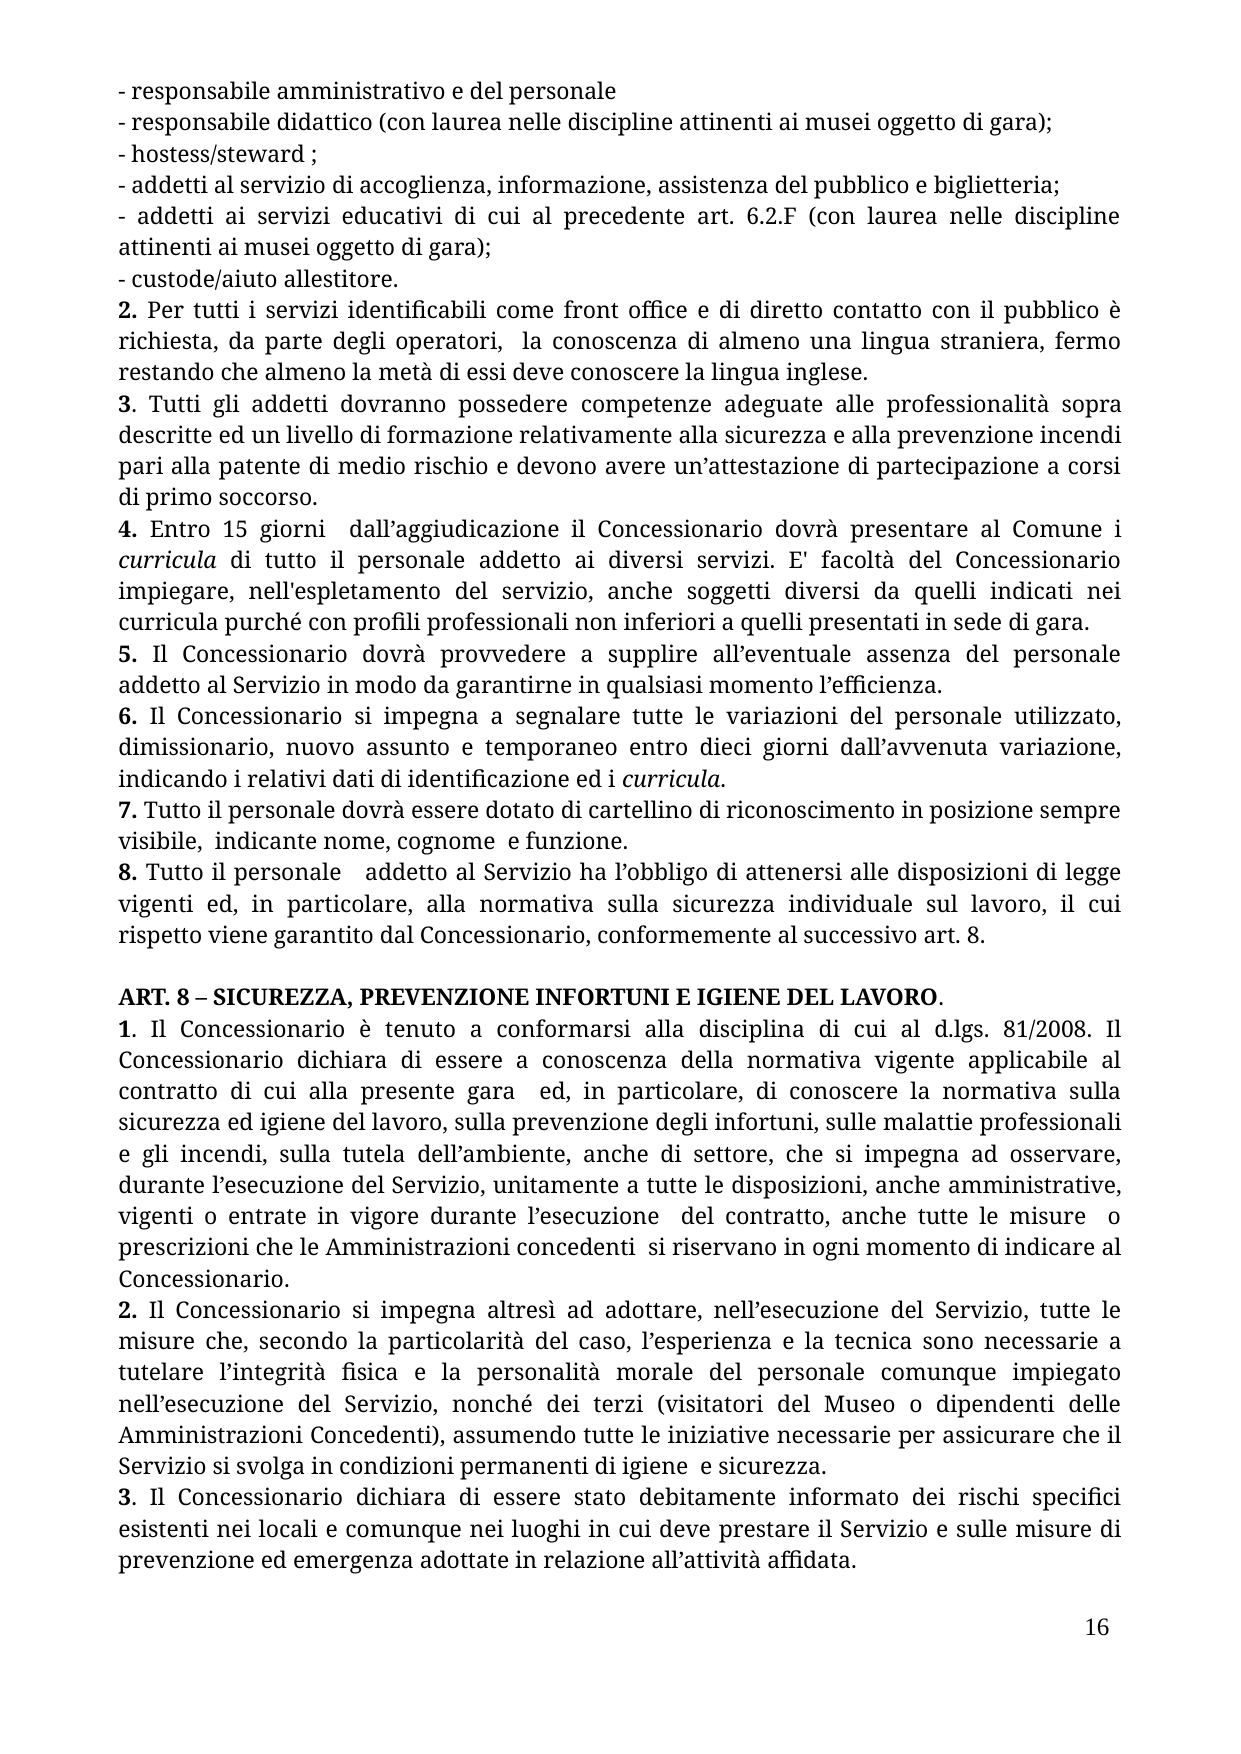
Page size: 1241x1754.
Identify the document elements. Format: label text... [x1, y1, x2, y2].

text - responsabile amministrativo e del personale [118, 75, 1123, 106]
text 7. Tutto il personale dovrà essere dotato di cartellino di riconoscimento in posizione sempre visibile, indicante nome, cognome e funzione. [118, 794, 1123, 856]
list hostess/steward ; [118, 137, 1123, 169]
text 3. Il Concessionario dichiara di essere stato debitamente informato dei rischi specifici esistenti nei locali e comunque nei luoghi in cui deve prestare il Servizio e sulle misure di prevenzione ed emergenza adottate in relazione all’attività affidata. [118, 1481, 1123, 1575]
list addetti al servizio di accoglienza, informazione, assistenza del pubblico e biglietteria; [118, 169, 1123, 200]
text 2. Il Concessionario si impegna altresì ad adottare, nell’esecuzione del Servizio, tutte le misure che, secondo la particolarità del caso, l’esperienza e la tecnica sono necessarie a tutelare l’integrità fisica e la personalità morale del personale comunque impiegato nell’esecuzione del Servizio, nonché dei terzi (visitatori del Museo o dipendenti delle Amministrazioni Concedenti), assumendo tutte le iniziative necessarie per assicurare che il Servizio si svolga in condizioni permanenti di igiene e sicurezza. [118, 1294, 1123, 1481]
list addetti ai servizi educativi di cui al precedente art. 6.2.F (con laurea nelle discipline attinenti ai musei oggetto di gara); [118, 200, 1123, 262]
list responsabile didattico (con laurea nelle discipline attinenti ai musei oggetto di gara); [118, 106, 1123, 137]
text 5. Il Concessionario dovrà provvedere a supplire all’eventuale assenza del personale addetto al Servizio in modo da garantirne in qualsiasi momento l’efficienza. [118, 637, 1123, 700]
text ART. 8 – SICUREZZA, PREVENZIONE INFORTUNI E IGIENE DEL LAVORO. [118, 981, 1123, 1012]
text 4. Entro 15 giorni dall’aggiudicazione il Concessionario dovrà presentare al Comune i curricula di tutto il personale addetto ai diversi servizi. E' facoltà del Concessionario impiegare, nell'espletamento del servizio, anche soggetti diversi da quelli indicati nei curricula purché con profili professionali non inferiori a quelli presentati in sede di gara. [118, 512, 1123, 637]
text 8. Tutto il personale addetto al Servizio ha l’obbligo di attenersi alle disposizioni di legge vigenti ed, in particolare, alla normativa sulla sicurezza individuale sul lavoro, il cui rispetto viene garantito dal Concessionario, conformemente al successivo art. 8. [118, 856, 1123, 950]
text 3. Tutti gli addetti dovranno possedere competenze adeguate alle professionalità sopra descritte ed un livello di formazione relativamente alla sicurezza e alla prevenzione incendi pari alla patente di medio rischio e devono avere un’attestazione di partecipazione a corsi di primo soccorso. [118, 387, 1123, 512]
text 6. Il Concessionario si impegna a segnalare tutte le variazioni del personale utilizzato, dimissionario, nuovo assunto e temporaneo entro dieci giorni dall’avvenuta variazione, indicando i relativi dati di identificazione ed i curricula. [118, 700, 1123, 794]
text 2. Per tutti i servizi identificabili come front office e di diretto contatto con il pubblico è richiesta, da parte degli operatori, la conoscenza di almeno una lingua straniera, fermo restando che almeno la metà di essi deve conoscere la lingua inglese. [118, 294, 1123, 387]
list custode/aiuto allestitore. [118, 262, 1123, 294]
text 1. Il Concessionario è tenuto a conformarsi alla disciplina di cui al d.lgs. 81/2008. Il Concessionario dichiara di essere a conoscenza della normativa vigente applicabile al contratto di cui alla presente gara ed, in particolare, di conoscere la normativa sulla sicurezza ed igiene del lavoro, sulla prevenzione degli infortuni, sulle malattie professionali e gli incendi, sulla tutela dell’ambiente, anche di settore, che si impegna ad osservare, durante l’esecuzione del Servizio, unitamente a tutte le disposizioni, anche amministrative, vigenti o entrate in vigore durante l’esecuzione del contratto, anche tutte le misure o prescrizioni che le Amministrazioni concedenti si riservano in ogni momento di indicare al Concessionario. [118, 1012, 1123, 1294]
